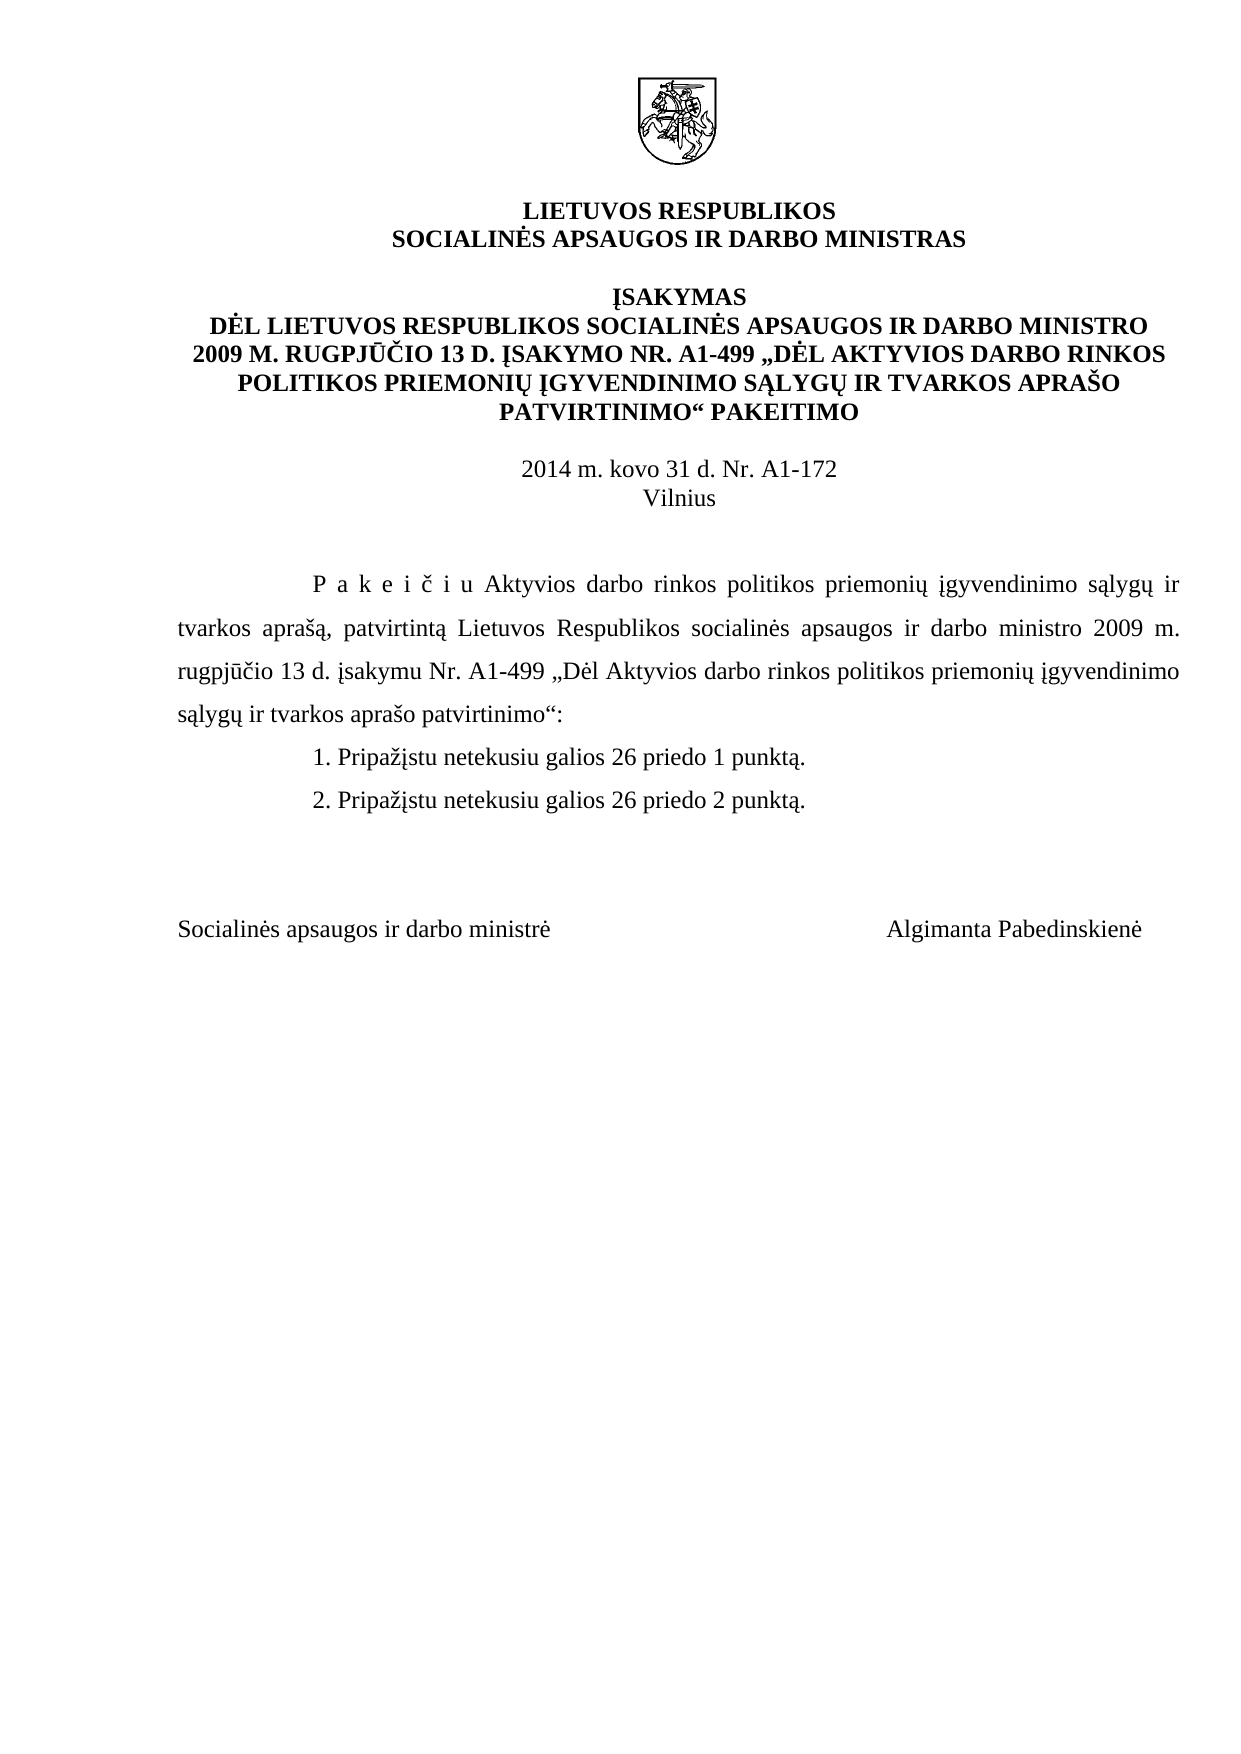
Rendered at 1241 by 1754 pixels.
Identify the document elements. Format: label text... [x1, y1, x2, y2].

text Vilnius [177, 483, 1181, 512]
text 2014 m. kovo 31 d. Nr. A1-172 [177, 454, 1181, 483]
text SOCIALINĖS APSAUGOS IR DARBO MINISTRAS [177, 224, 1181, 253]
text LIETUVOS RESPUBLIKOS [177, 196, 1181, 224]
text P a k e i č i u Aktyvios darbo rinkos politikos priemonių įgyvendinimo sąlygų ir tvarkos aprašą, patvirtintą Lietuvos Respublikos socialinės apsaugos ir darbo ministro 2009 m. rugpjūčio 13 d. įsakymu Nr. A1-499 „Dėl Aktyvios darbo rinkos politikos priemonių įgyvendinimo sąlygų ir tvarkos aprašo patvirtinimo“: [177, 569, 1181, 728]
text Socialinės apsaugos ir darbo ministrė Algimanta Pabedinskienė [177, 914, 1181, 943]
text DĖL LIETUVOS RESPUBLIKOS SOCIALINĖS APSAUGOS IR DARBO MINISTRO 2009 M. RUGPJŪČIO 13 D. ĮSAKYMO NR. A1-499 „DĖL AKTYVIOS DARBO RINKOS POLITIKOS PRIEMONIŲ ĮGYVENDINIMO SĄLYGŲ IR TVARKOS APRAŠO PATVIRTINIMO“ PAKEITIMO [177, 311, 1181, 426]
text 1. Pripažįstu netekusiu galios 26 priedo 1 punktą. [312, 742, 1181, 771]
text ĮSAKYMAS [177, 282, 1181, 311]
text 2. Pripažįstu netekusiu galios 26 priedo 2 punktą. [312, 785, 1181, 814]
